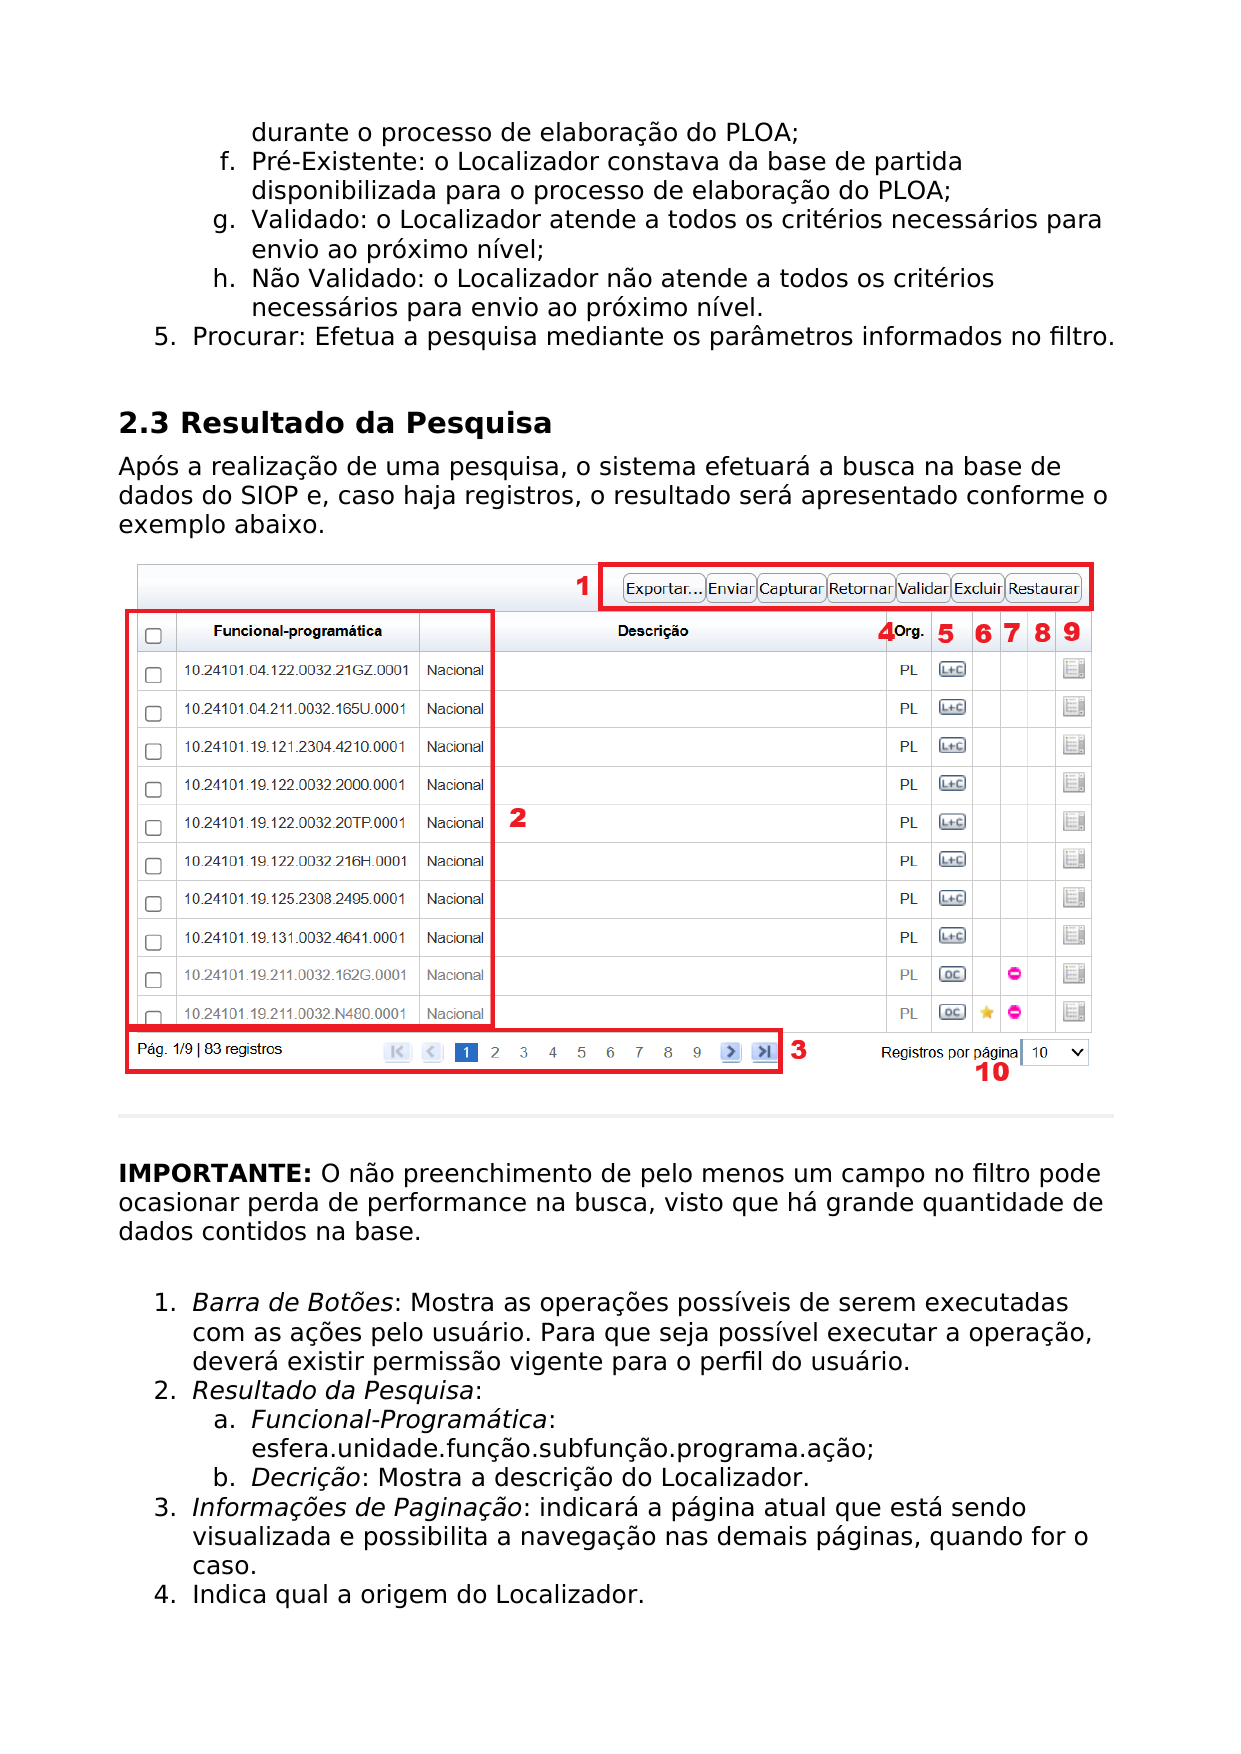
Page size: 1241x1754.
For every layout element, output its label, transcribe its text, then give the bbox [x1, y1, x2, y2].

list durante o processo de elaboração do PLOA; [236, 118, 1122, 147]
list Decrição: Mostra a descrição do Localizador. [236, 1464, 1122, 1493]
subtitle 2.3 Resultado da Pesquisa [118, 406, 1122, 440]
picture [118, 552, 1123, 1118]
list Procurar: Efetua a pesquisa mediante os parâmetros informados no filtro. [177, 322, 1122, 351]
text IMPORTANTE: O não preenchimento de pelo menos um campo no filtro pode ocasionar perda de performance na busca, visto que há grande quantidade de dados contidos na base. [118, 1159, 1122, 1247]
list Indica qual a origem do Localizador. [177, 1580, 1122, 1609]
list Resultado da Pesquisa: [177, 1376, 1122, 1405]
list Validado: o Localizador atende a todos os critérios necessários para envio ao próximo nível; [236, 206, 1122, 264]
text Após a realização de uma pesquisa, o sistema efetuará a busca na base de dados do SIOP e, caso haja registros, o resultado será apresentado conforme o exemplo abaixo. [118, 452, 1122, 540]
list Barra de Botões: Mostra as operações possíveis de serem executadas com as ações pelo usuário. Para que seja possível executar a operação, deverá existir permissão vigente para o perfil do usuário. [177, 1289, 1122, 1376]
list Pré-Existente: o Localizador constava da base de partida disponibilizada para o processo de elaboração do PLOA; [236, 147, 1122, 206]
list Não Validado: o Localizador não atende a todos os critérios necessários para envio ao próximo nível. [236, 264, 1122, 322]
list Funcional-Programática: esfera.unidade.função.subfunção.programa.ação; [236, 1405, 1122, 1464]
list Informações de Paginação: indicará a página atual que está sendo visualizada e possibilita a navegação nas demais páginas, quando for o caso. [177, 1493, 1122, 1580]
